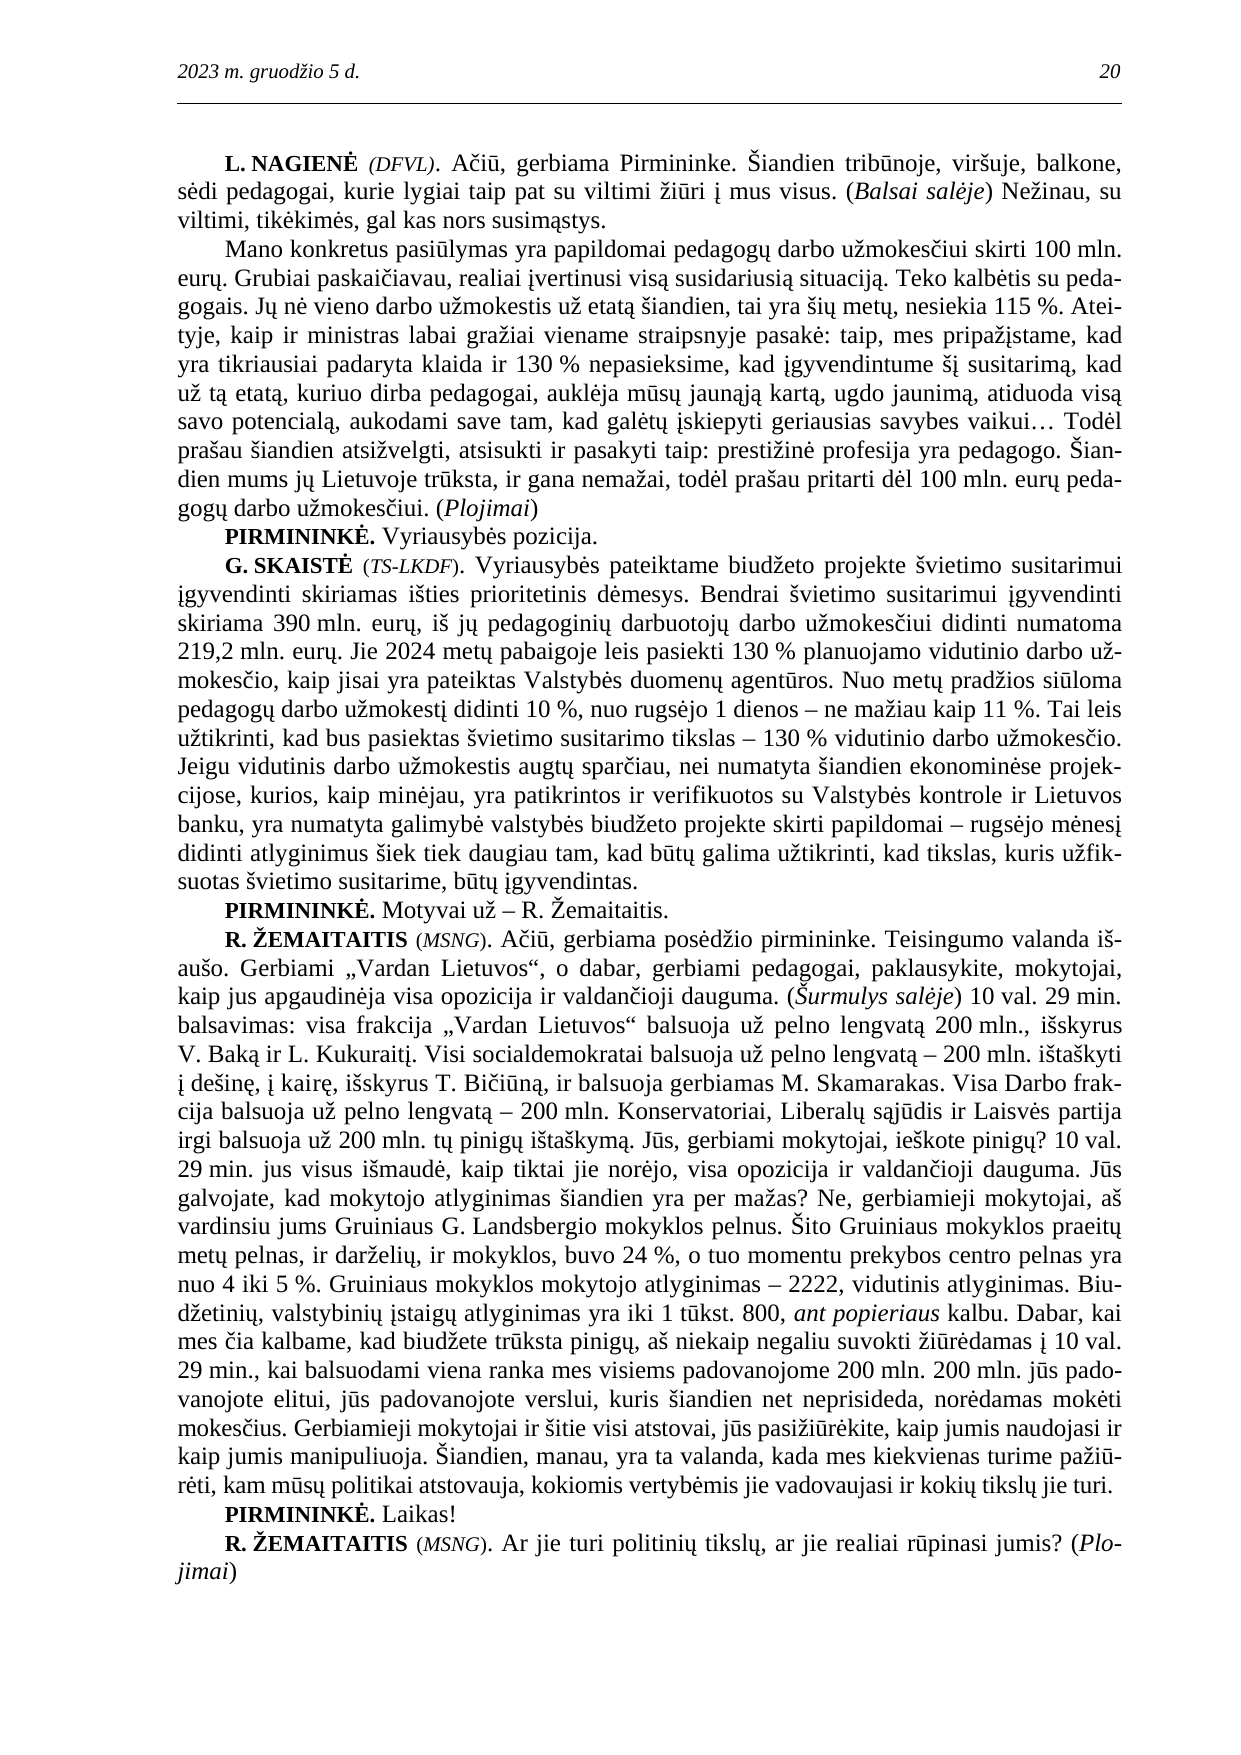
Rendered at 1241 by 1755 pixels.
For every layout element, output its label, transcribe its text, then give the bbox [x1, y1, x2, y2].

text PIRMININKĖ. Vy­riau­sy­bės po­zi­ci­ja. [177, 521, 1122, 550]
text Ma­no kon­kre­tus pa­siū­ly­mas yra pa­pil­do­mai pe­da­go­gų dar­bo už­mo­kes­čiui skir­ti 100 mln. eu­rų. Gru­biai pa­skai­čia­vau, re­a­liai įver­ti­nu­si vi­są su­si­da­riu­sią si­tu­a­ci­ją. Te­ko kal­bė­tis su pe­da­go­gais. Jų nė vie­no dar­bo už­mo­kes­tis už eta­tą šian­dien, tai yra šių me­tų, ne­sie­kia 115 %. At­ei­ty­je, kaip ir mi­nist­ras la­bai gra­žiai vie­na­me straips­ny­je pa­sa­kė: taip, mes pri­pa­žįs­ta­me, kad yra tik­riau­siai pa­da­ry­ta klai­da ir 130 % ne­pa­siek­si­me, kad įgy­ven­din­tu­me šį su­si­ta­ri­mą, kad už tą eta­tą, ku­riuo dir­ba pe­da­go­gai, auk­lė­ja mū­sų jau­ną­ją kar­tą, ug­do jau­ni­mą, ati­duo­da vi­są sa­vo po­ten­cia­lą, au­ko­da­mi sa­ve tam, kad ga­lė­tų įskie­py­ti ge­riau­sias sa­vy­bes vai­kui… To­dėl pra­šau šian­dien at­si­žvelg­ti, at­si­suk­ti ir pa­sa­ky­ti taip: pres­ti­ži­nė pro­fe­si­ja yra pe­da­go­go. Šian­dien mums jų Lie­tu­vo­je trūks­ta, ir ga­na ne­ma­žai, to­dėl pra­šau pri­tar­ti dėl 100 mln. eu­rų pe­da­go­gų dar­bo už­mo­kes­čiui. (Plo­ji­mai) [177, 234, 1122, 521]
text L. NAGIENĖ (DFVL). Ačiū, ger­bia­ma Pir­mi­nin­ke. Šian­dien tri­bū­no­je, vir­šu­je, bal­ko­ne, sė­di pe­da­go­gai, ku­rie ly­giai taip pat su vil­ti­mi žiū­ri į mus vi­sus. (Bal­sai sa­lė­je) Ne­ži­nau, su vil­ti­mi, ti­kė­ki­mės, gal ­kas nors su­si­mąs­tys. [177, 148, 1122, 234]
text PIRMININKĖ. Mo­ty­vai už – R. Že­mai­tai­tis. [177, 895, 1122, 924]
text R. ŽEMAITAITIS (MSNG). Ar jie tu­ri po­li­ti­nių tiks­lų, ar jie re­a­liai rū­pi­na­si ju­mis? (Plo­jimai) [177, 1528, 1122, 1585]
text R. ŽEMAITAITIS (MSNG). Ačiū, ger­bia­ma po­sė­džio pir­mi­nin­ke. Tei­sin­gu­mo va­lan­da iš­au­šo. Ger­bia­mi „Var­dan Lie­tu­vos“, o da­bar, ger­bia­mi pe­da­go­gai, pa­klau­sy­ki­te, mo­ky­to­jai, kaip jus ap­gau­di­nė­ja vi­sa opo­zi­ci­ja ir val­dan­čio­ji dau­gu­ma. (Šur­mu­lys sa­lė­je) 10 val. 29 min. bal­sa­vi­mas: vi­sa frak­ci­ja „Var­dan Lie­tu­vos“ bal­suo­ja už pel­no leng­va­tą 200 mln., iš­sky­rus V. Ba­ką ir L. Ku­ku­rai­tį. Vi­si so­cial­de­mok­ra­tai bal­suo­ja už pel­no leng­va­tą – 200 mln. iš­taš­ky­ti į de­ši­nę, į kai­rę, iš­sky­rus T. Bi­čiū­ną, ir bal­suo­ja ger­bia­mas M. Ska­ma­ra­kas. Vi­sa Dar­bo frak­ci­ja bal­suo­ja už pel­no leng­va­tą – 200 mln. Kon­ser­va­to­riai, Li­be­ra­lų są­jū­dis ir Lais­vės par­ti­ja ir­gi bal­suo­ja už 200 mln. tų pi­ni­gų iš­taš­ky­mą. Jūs, ger­bia­mi mo­ky­to­jai, ieš­ko­te pi­ni­gų? 10 val. 29 min. jus vi­sus iš­mau­dė, kaip tik­tai jie no­rė­jo, vi­sa opo­zi­ci­ja ir val­dan­čio­ji dau­gu­ma. Jūs gal­vo­ja­te, kad mo­ky­to­jo at­ly­gi­ni­mas šian­dien yra per ma­žas? Ne, ger­bia­mie­ji mo­ky­to­jai, aš var­din­siu jums Grui­niaus G. Land­sber­gio mo­kyk­los pel­nus. Ši­to Grui­niaus mo­kyk­los pra­ei­tų me­tų pel­nas, ir dar­že­lių, ir mo­kyk­los, bu­vo 24 %, o tuo mo­men­tu pre­ky­bos cen­tro pel­nas yra nuo 4 iki 5 %. Grui­niaus mo­kyk­los mo­ky­to­jo at­ly­gi­ni­mas – 2222, vi­du­ti­nis at­ly­gi­ni­mas. Biu­dže­ti­nių, vals­ty­bi­nių įstai­gų at­ly­gi­ni­mas yra iki 1 tūkst. 800, ant po­pie­riaus kal­bu. Da­bar, kai mes čia kal­ba­me, kad biu­dže­te trūks­ta pi­ni­gų, aš nie­kaip ne­ga­liu su­vok­ti žiū­rė­da­mas į 10 val. 29 min., kai bal­suo­da­mi vie­na ran­ka mes vi­siems pa­do­va­no­jo­me 200 mln. 200 mln. jūs pa­do­va­no­jo­te eli­tui, jūs pa­do­va­no­jo­te ver­slui, ku­ris šian­dien net ne­pri­si­de­da, no­rė­da­mas mo­kė­ti mo­kes­čius. Ger­bia­mie­ji mo­ky­to­jai ir ši­tie vi­si at­sto­vai, jūs pa­si­žiū­rė­ki­te, kaip ju­mis nau­do­ja­si ir kaip ju­mis ma­ni­pu­liuo­ja. Šian­dien, ma­nau, yra ta va­lan­da, ka­da mes kiek­vie­nas tu­ri­me pa­žiū­rė­ti, kam mū­sų po­li­ti­kai at­sto­vau­ja, ko­kio­mis ver­ty­bė­mis jie va­do­vau­ja­si ir ko­kių tiks­lų jie tu­ri. [177, 924, 1122, 1499]
text G. SKAISTĖ (TS-LKDF). Vy­riau­sy­bės pa­teik­ta­me biu­dže­to pro­jek­te švie­ti­mo su­si­ta­ri­mui įgy­ven­din­ti ski­ria­mas iš­ties pri­ori­te­ti­nis dė­me­sys. Ben­drai švie­ti­mo su­si­ta­ri­mui įgy­ven­din­ti ski­ria­ma 390 mln. eu­rų, iš jų pe­da­go­gi­nių dar­buo­to­jų dar­bo už­mo­kes­čiui di­din­ti nu­ma­to­ma 219,2 mln. eu­rų. Jie 2024 me­tų pa­bai­go­je leis pa­siek­ti 130 % pla­nuo­ja­mo vi­du­ti­nio dar­bo už­mo­kes­čio, kaip ji­sai yra pa­teik­tas Vals­ty­bės duo­me­nų agen­tū­ros. Nuo me­tų pra­džios siū­lo­ma pe­da­go­gų dar­bo už­mo­kes­tį di­din­ti 10 %, nuo rug­sė­jo 1 die­nos – ne ma­žiau kaip 11 %. Tai leis už­tik­rin­ti, kad bus pa­siek­tas švie­ti­mo su­si­ta­ri­mo tiks­las – 130 % vi­du­ti­nio dar­bo už­mo­kes­čio. Jei­gu vi­du­ti­nis dar­bo už­mo­kes­tis aug­tų spar­čiau, nei nu­ma­ty­ta šian­dien eko­no­mi­nė­se pro­jek­ci­jo­se, ku­rios, kaip mi­nė­jau, yra pa­tik­rin­tos ir ve­ri­fi­kuo­tos su Vals­ty­bės kon­tro­le ir Lie­tu­vos ban­ku, yra nu­ma­ty­ta ga­li­my­bė vals­ty­bės biu­dže­to pro­jek­te skir­ti pa­pil­do­mai – rug­sė­jo mė­ne­sį di­din­ti at­ly­gi­ni­mus šiek tiek dau­giau tam, kad bū­tų ga­li­ma už­tik­rin­ti, kad tiks­las, ku­ris už­fik­suo­tas švie­ti­mo su­si­ta­ri­me, bū­tų įgy­ven­din­tas. [177, 550, 1122, 895]
text PIRMININKĖ. Lai­kas! [177, 1499, 1122, 1528]
